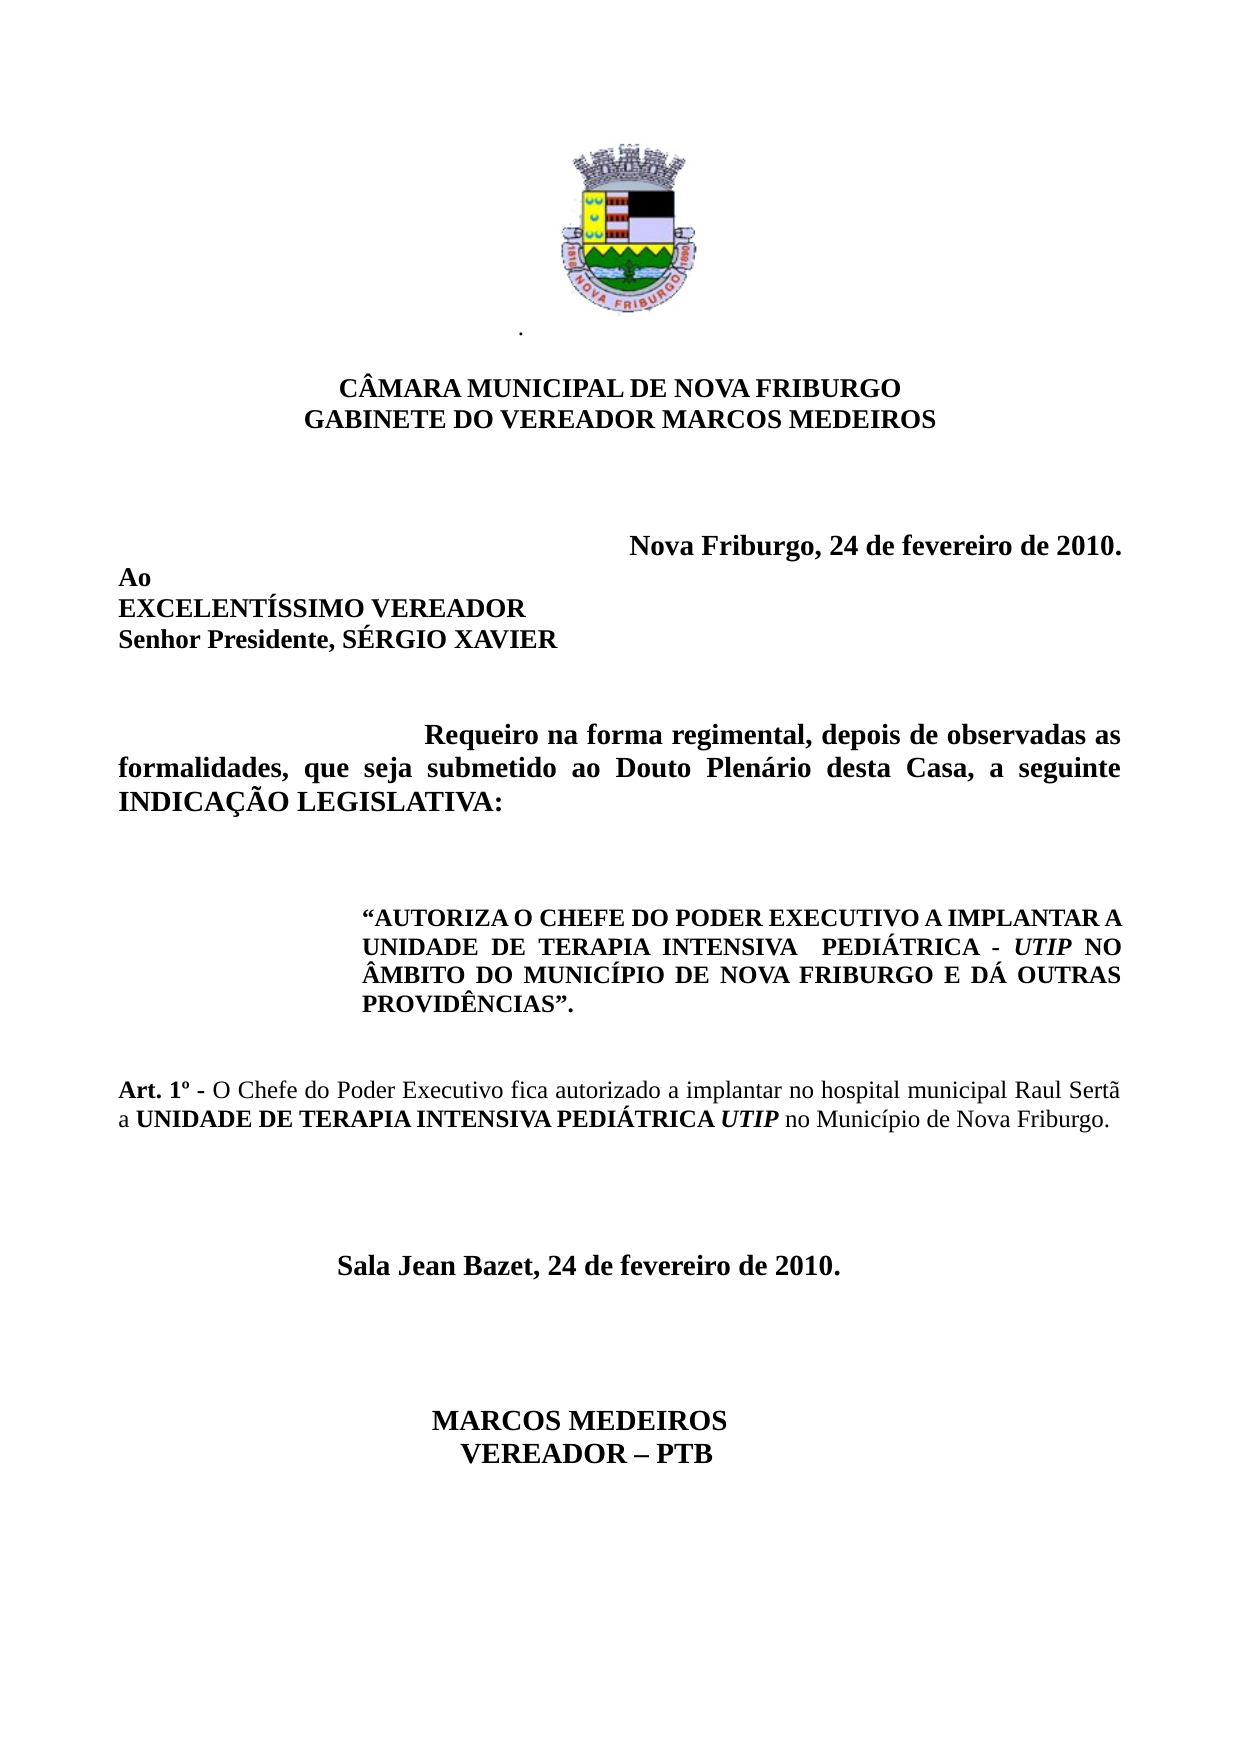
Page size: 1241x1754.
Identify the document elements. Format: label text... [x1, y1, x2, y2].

text Sala Jean Bazet, 24 de fevereiro de 2010. [118, 1248, 1122, 1282]
text CÂMARA MUNICIPAL DE NOVA FRIBURGO [118, 372, 1122, 403]
text MARCOS MEDEIROS [118, 1403, 1122, 1436]
subtitle “AUTORIZA O CHEFE DO PODER EXECUTIVO A IMPLANTAR A UNIDADE DE TERAPIA INTENSIVA PEDIÁTRICA - UTIP NO ÂMBITO DO MUNICÍPIO DE NOVA FRIBURGO E DÁ OUTRAS PROVIDÊNCIAS”. [362, 903, 1122, 1018]
text VEREADOR – PTB [118, 1436, 1122, 1470]
picture [540, 127, 706, 327]
text Art. 1º - O Chefe do Poder Executivo fica autorizado a implantar no hospital municipal Raul Sertã a UNIDADE DE TERAPIA INTENSIVA PEDIÁTRICA UTIP no Município de Nova Friburgo. [118, 1075, 1122, 1133]
text GABINETE DO VEREADOR MARCOS MEDEIROS [118, 403, 1122, 434]
text Requeiro na forma regimental, depois de observadas as formalidades, que seja submetido ao Douto Plenário desta Casa, a seguinte INDICAÇÃO LEGISLATIVA: [118, 717, 1122, 818]
text . [118, 118, 1122, 341]
text Ao [118, 561, 1122, 592]
text Senhor Presidente, SÉRGIO XAVIER [118, 623, 1122, 655]
text EXCELENTÍSSIMO VEREADOR [118, 592, 1122, 623]
text Nova Friburgo, 24 de fevereiro de 2010. [118, 528, 1122, 561]
